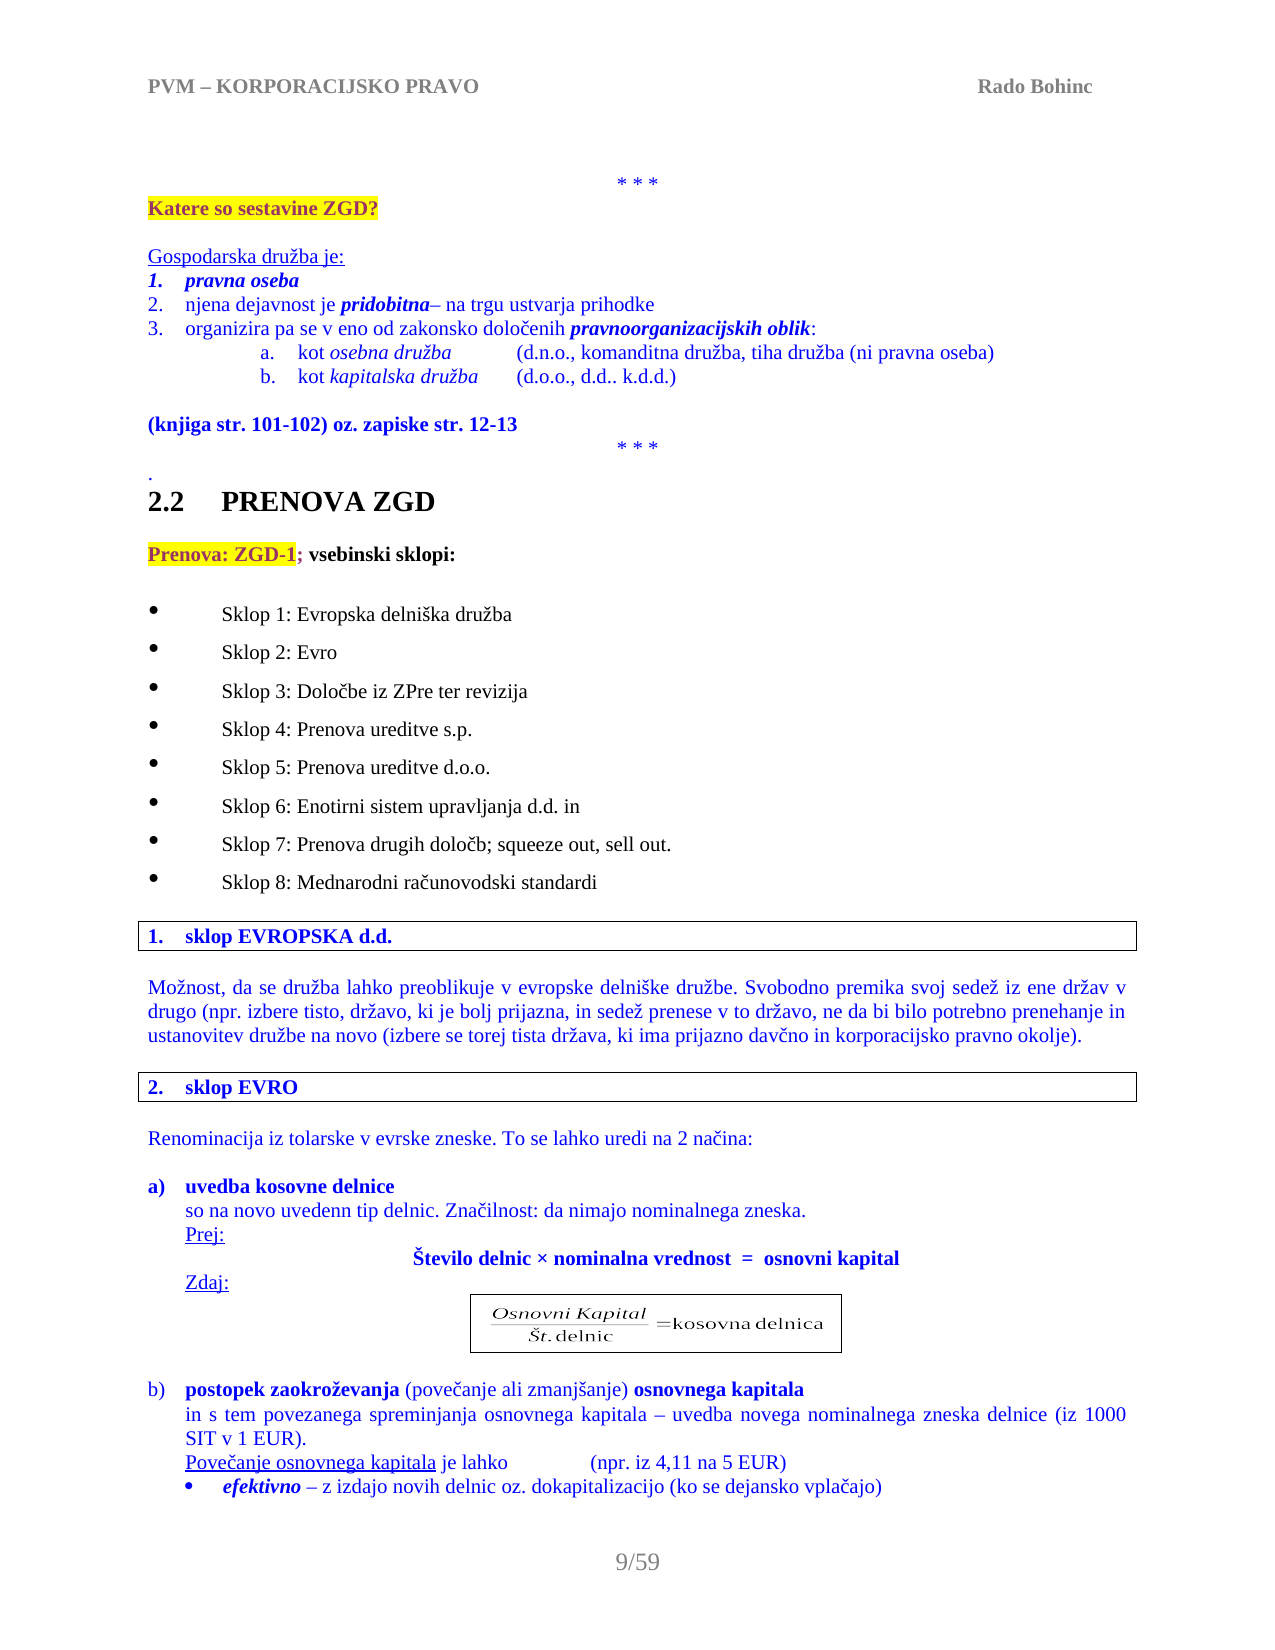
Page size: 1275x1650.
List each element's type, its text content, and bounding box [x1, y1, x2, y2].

list postopek zaokroževanja (povečanje ali zmanjšanje) osnovnega kapitala [148, 1377, 1127, 1401]
list sklop EVRO [139, 1073, 1136, 1101]
text Zdaj: [185, 1270, 1127, 1294]
text Gospodarska družba je: [148, 244, 1127, 268]
text in s tem povezanega spreminjanja osnovnega kapitala – uvedba novega nominalnega zneska delnice (iz 1000 SIT v 1 EUR). [185, 1401, 1127, 1449]
list Sklop 7: Prenova drugih določb; squeeze out, sell out. [148, 820, 1127, 858]
list kot osebna družba (d.n.o., komanditna družba, tiha družba (ni pravna oseba) [260, 340, 1127, 364]
list sklop EVROPSKA d.d. [139, 922, 1136, 950]
text * * * [148, 172, 1127, 196]
list efektivno – z izdajo novih delnic oz. dokapitalizacijo (ko se dejansko vplačajo) [185, 1474, 1127, 1498]
list Sklop 3: Določbe iz ZPre ter revizija [148, 667, 1127, 705]
text Prenova: ZGD-1; vsebinski sklopi: [148, 542, 1127, 590]
list pravna oseba [148, 268, 1127, 292]
list Sklop 1: Evropska delniška družba [148, 590, 1127, 628]
list Sklop 6: Enotirni sistem upravljanja d.d. in [148, 782, 1127, 820]
text Prej: [185, 1222, 1127, 1246]
text Renominacija iz tolarske v evrske zneske. To se lahko uredi na 2 načina: [148, 1126, 1127, 1150]
text Katere so sestavine ZGD? [148, 196, 1127, 220]
subtitle PRENOVA ZGD [148, 484, 1127, 518]
text (knjiga str. 101-102) oz. zapiske str. 12-13 [148, 412, 1127, 436]
list organizira pa se v eno od zakonsko določenih pravnoorganizacijskih oblik: [148, 316, 1127, 340]
text Število delnic × nominalna vrednost = osnovni kapital [185, 1246, 1127, 1270]
list Sklop 4: Prenova ureditve s.p. [148, 705, 1127, 743]
text so na novo uvedenn tip delnic. Značilnost: da nimajo nominalnega zneska. [185, 1198, 1127, 1222]
text Povečanje osnovnega kapitala je lahko (npr. iz 4,11 na 5 EUR) [185, 1449, 1127, 1474]
list Sklop 8: Mednarodni računovodski standardi [148, 858, 1127, 897]
list uvedba kosovne delnice [148, 1174, 1127, 1198]
list njena dejavnost je pridobitna– na trgu ustvarja prihodke [148, 292, 1127, 316]
list kot kapitalska družba (d.o.o., d.d.. k.d.d.) [260, 364, 1127, 388]
list Sklop 5: Prenova ureditve d.o.o. [148, 743, 1127, 782]
text Možnost, da se družba lahko preoblikuje v evropske delniške družbe. Svobodno premika svoj sedež iz ene držav v drugo (npr. izbere tisto, državo, ki je bolj prijazna, in sedež prenese v to državo, ne da bi bilo potrebno prenehanje in ustanovitev družbe na novo (izbere se torej tista država, ki ima prijazno davčno in korporacijsko pravno okolje). [148, 975, 1127, 1047]
text * * * [148, 436, 1127, 460]
list Sklop 2: Evro [148, 628, 1127, 667]
text . [148, 460, 1127, 484]
